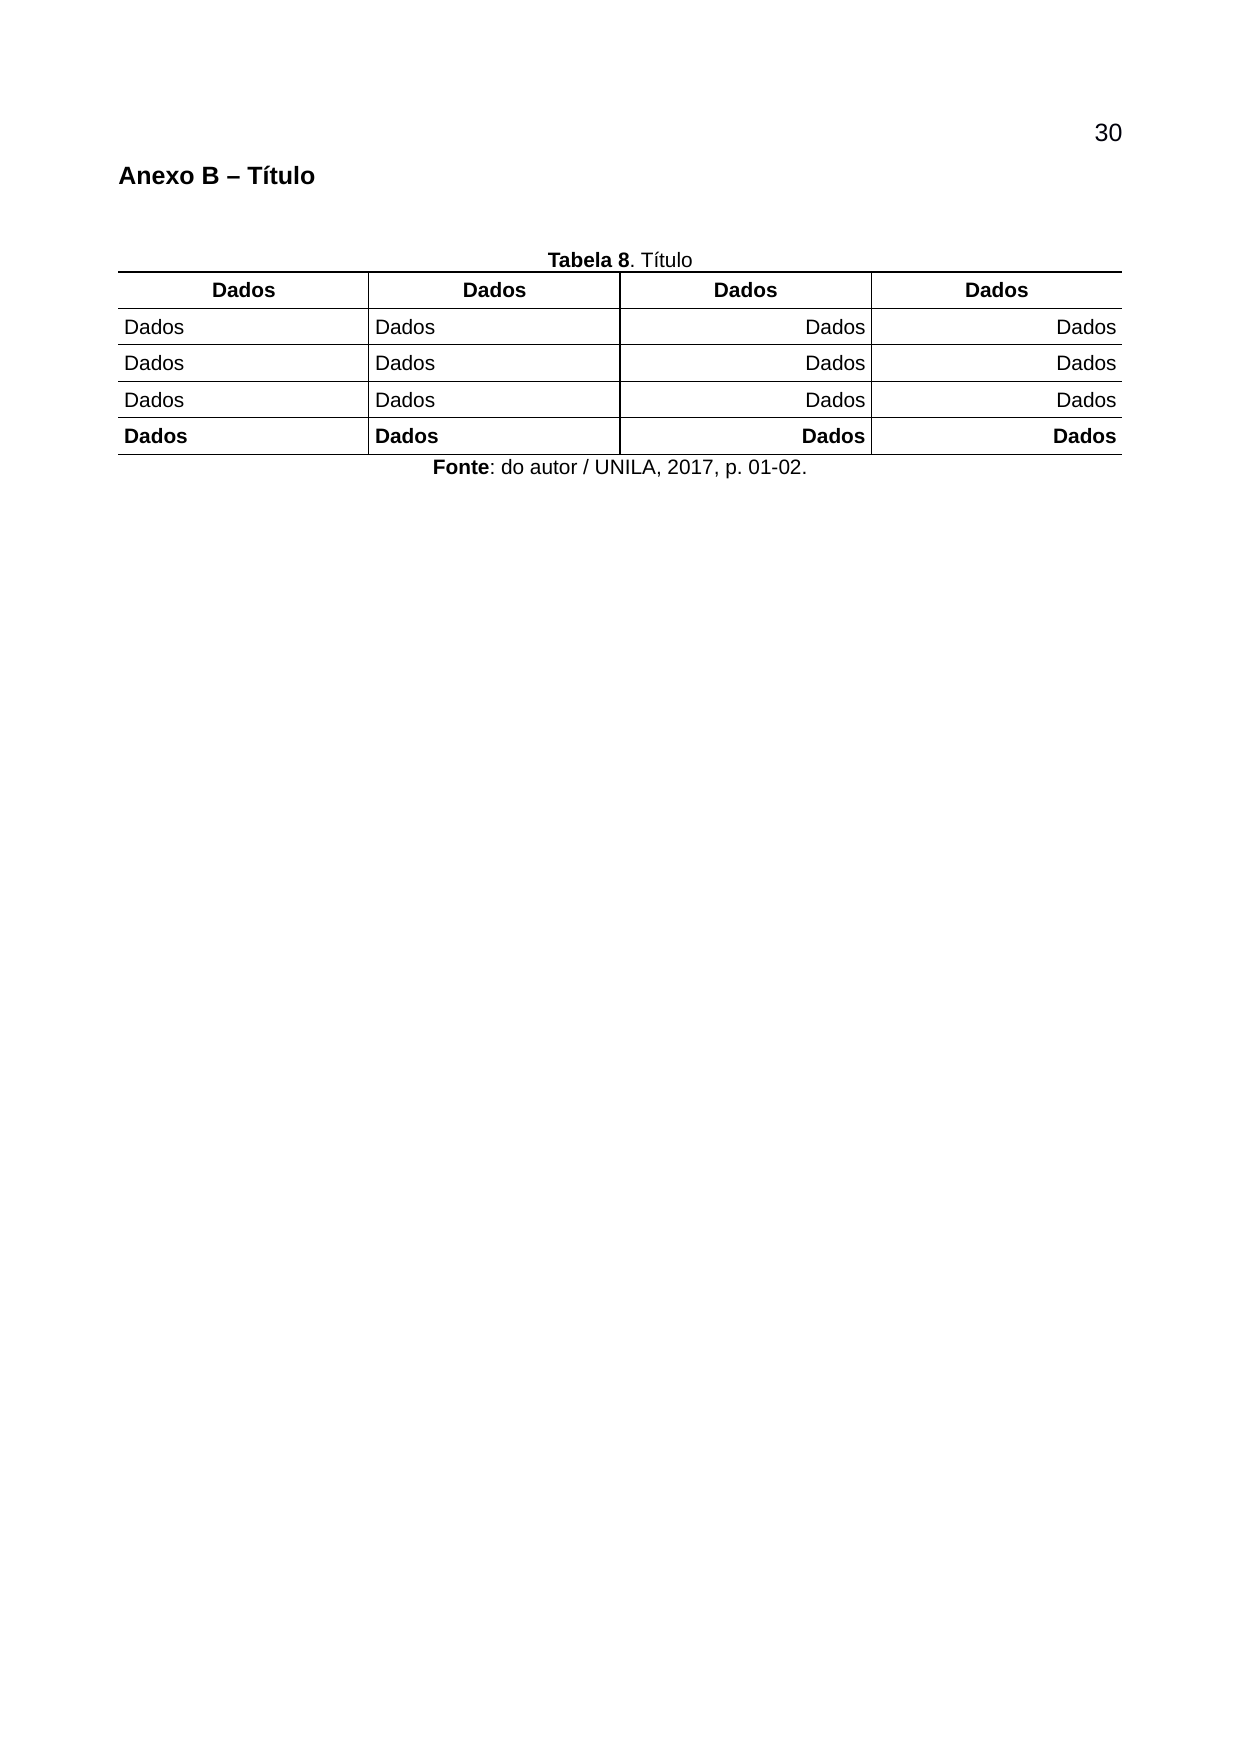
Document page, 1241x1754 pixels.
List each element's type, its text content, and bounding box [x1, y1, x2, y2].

table_header Dados [872, 273, 1122, 308]
table_cell Dados [118, 345, 368, 381]
table_cell Dados [369, 309, 619, 344]
table_cell Dados [621, 418, 871, 454]
table_cell Dados [118, 309, 368, 344]
table_header Dados [369, 273, 619, 308]
table_cell Dados [872, 345, 1122, 381]
table_cell Dados [369, 418, 619, 454]
table_cell Dados [872, 309, 1122, 344]
text Tabela 8. Título [118, 247, 1122, 271]
table_header Dados [621, 273, 871, 308]
table_cell Dados [621, 345, 871, 381]
text Fonte: do autor / UNILA, 2017, p. 01-02. [118, 455, 1122, 479]
table_cell Dados [118, 382, 368, 417]
table_cell Dados [369, 382, 619, 417]
subtitle Anexo B – Título [118, 161, 1122, 190]
table_cell Dados [118, 418, 368, 454]
table_cell Dados [872, 382, 1122, 417]
table_header Dados [118, 273, 368, 308]
table_cell Dados [369, 345, 619, 381]
table_cell Dados [621, 382, 871, 417]
table_cell Dados [621, 309, 871, 344]
table_cell Dados [872, 418, 1122, 454]
